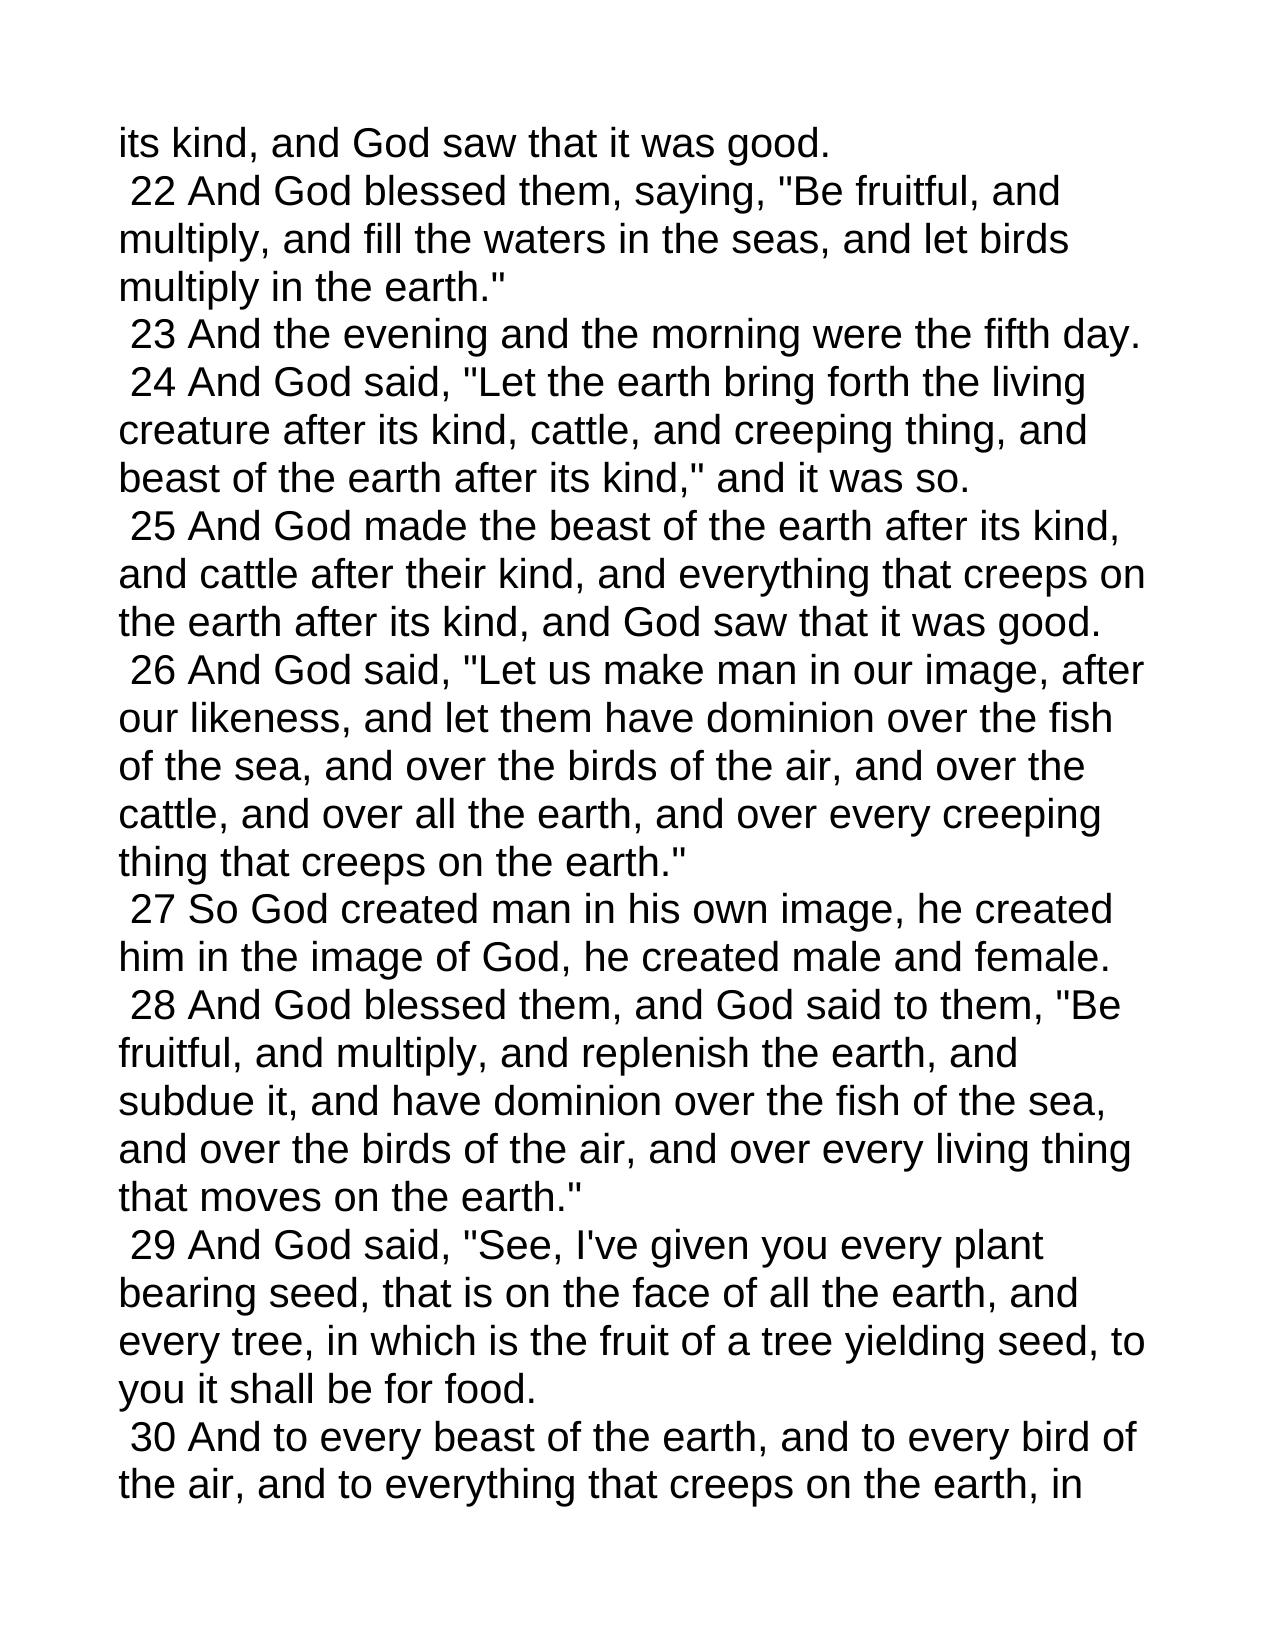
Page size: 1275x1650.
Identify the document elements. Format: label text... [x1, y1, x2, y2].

text 22 And God blessed them, saying, "Be fruitful, and multiply, and fill the waters in the seas, and let birds multiply in the earth." [118, 166, 1157, 310]
text 23 And the evening and the morning were the fifth day. [118, 310, 1157, 358]
text 24 And God said, "Let the earth bring forth the living creature after its kind, cattle, and creeping thing, and beast of the earth after its kind," and it was so. [118, 358, 1157, 501]
text 27 So God created man in his own image, he created him in the image of God, he created male and female. [118, 885, 1157, 981]
text 28 And God blessed them, and God said to them, "Be fruitful, and multiply, and replenish the earth, and subdue it, and have dominion over the fish of the sea, and over the birds of the air, and over every living thing that moves on the earth." [118, 981, 1157, 1220]
text 29 And God said, "See, I've given you every plant bearing seed, that is on the face of all the earth, and every tree, in which is the fruit of a tree yielding seed, to you it shall be for food. [118, 1220, 1157, 1412]
text 25 And God made the beast of the earth after its kind, and cattle after their kind, and everything that creeps on the earth after its kind, and God saw that it was good. [118, 501, 1157, 645]
text 30 And to every beast of the earth, and to every bird of the air, and to everything that creeps on the earth, in [118, 1412, 1157, 1508]
text its kind, and God saw that it was good. [118, 118, 1157, 166]
text 26 And God said, "Let us make man in our image, after our likeness, and let them have dominion over the fish of the sea, and over the birds of the air, and over the cattle, and over all the earth, and over every creeping thing that creeps on the earth." [118, 645, 1157, 885]
